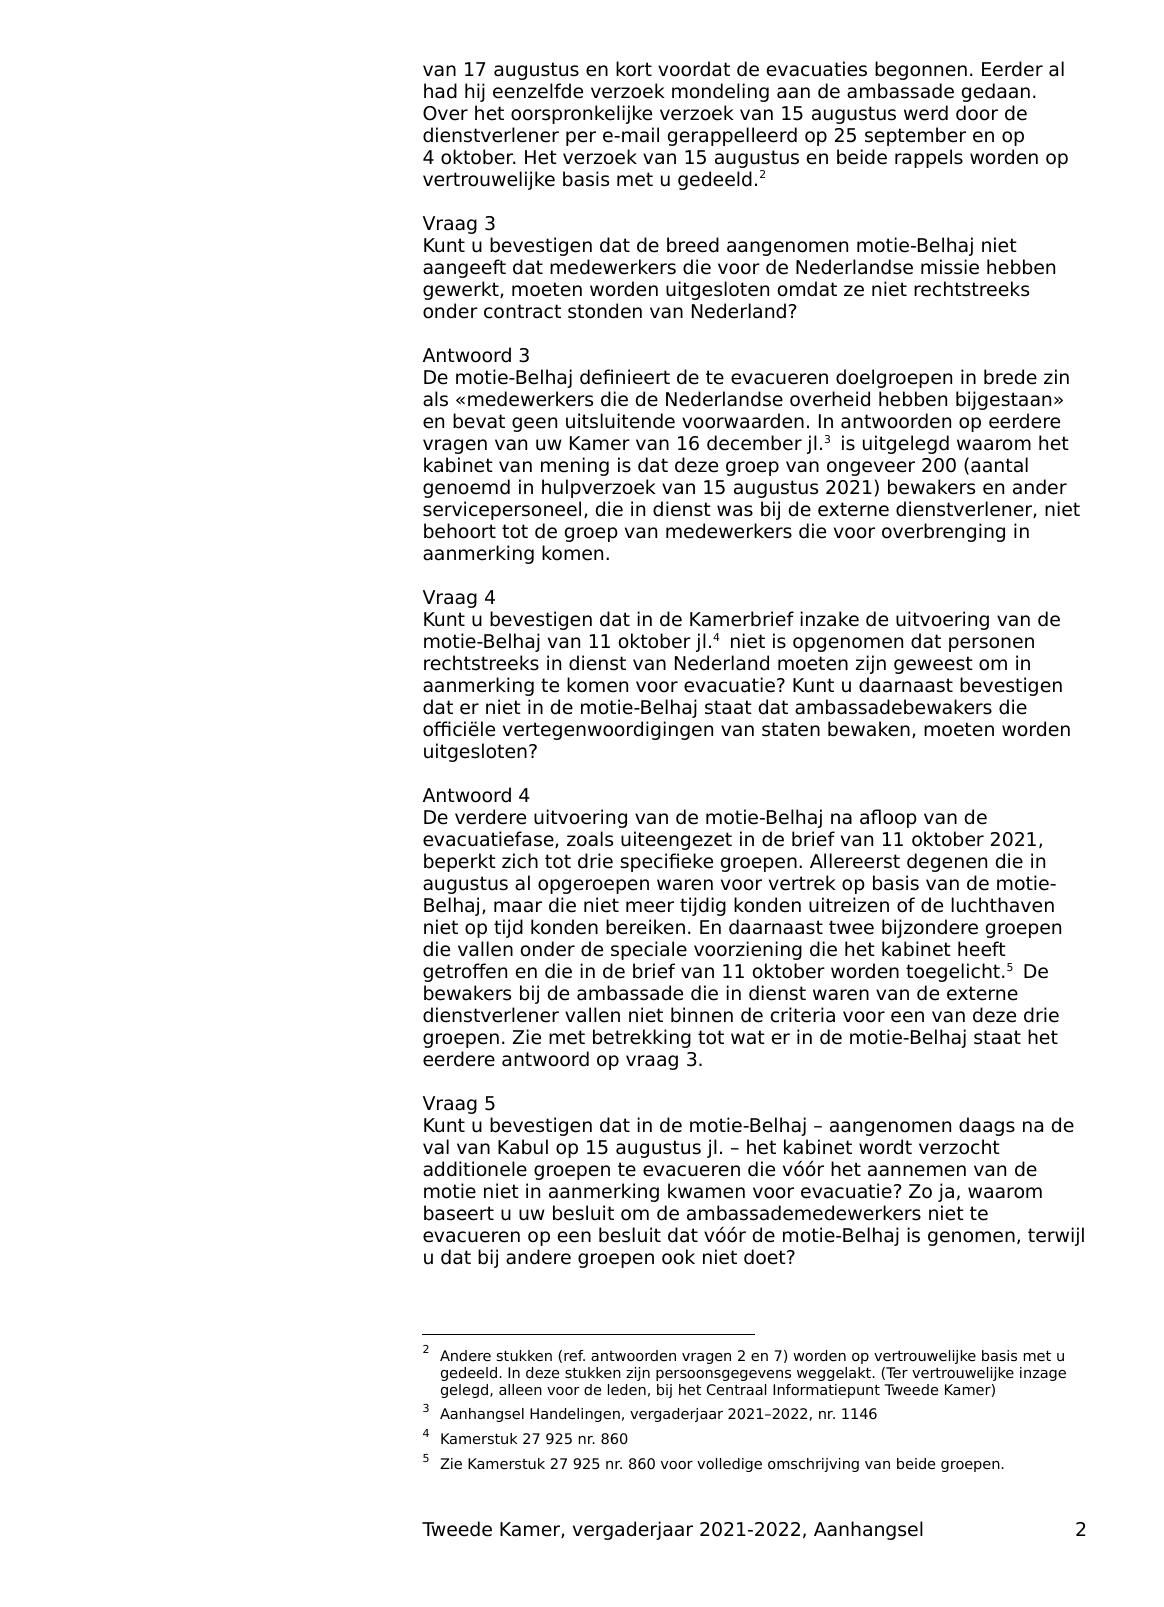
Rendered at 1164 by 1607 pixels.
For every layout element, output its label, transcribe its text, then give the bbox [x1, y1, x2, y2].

text Aanhangsel Handelingen, vergaderjaar 2021–2022, nr. 1146 [422, 1402, 1087, 1424]
text Kamerstuk 27 925 nr. 860 [422, 1427, 1087, 1449]
text De verdere uitvoering van de motie-Belhaj na afloop van de evacuatiefase, zoals uiteengezet in de brief van 11 oktober 2021, beperkt zich tot drie specifieke groepen. Allereerst degenen die in augustus al opgeroepen waren voor vertrek op basis van de motie-Belhaj, maar die niet meer tijdig konden uitreizen of de luchthaven niet op tijd konden bereiken. En daarnaast twee bijzondere groepen die vallen onder de speciale voorziening die het kabinet heeft getroffen en die in de brief van 11 oktober worden toegelicht. De bewakers bij de ambassade die in dienst waren van de externe dienstverlener vallen niet binnen de criteria voor een van deze drie groepen. Zie met betrekking tot wat er in de motie-Belhaj staat het eerdere antwoord op vraag 3. [422, 807, 1087, 1071]
text Vraag 5 [422, 1093, 1087, 1115]
text Antwoord 4 [422, 785, 1087, 807]
text Vraag 4 [422, 587, 1087, 609]
text Kunt u bevestigen dat de breed aangenomen motie-Belhaj niet aangeeft dat medewerkers die voor de Nederlandse missie hebben gewerkt, moeten worden uitgesloten omdat ze niet rechtstreeks onder contract stonden van Nederland? [422, 235, 1087, 323]
text Andere stukken (ref. antwoorden vragen 2 en 7) worden op vertrouwelijke basis met u gedeeld. In deze stukken zijn persoonsgegevens weggelakt. (Ter vertrouwelijke inzage gelegd, alleen voor de leden, bij het Centraal Informatiepunt Tweede Kamer) [422, 1343, 1087, 1399]
text Vraag 3 [422, 213, 1087, 235]
text Kunt u bevestigen dat in de Kamerbrief inzake de uitvoering van de motie-Belhaj van 11 oktober jl. niet is opgenomen dat personen rechtstreeks in dienst van Nederland moeten zijn geweest om in aanmerking te komen voor evacuatie? Kunt u daarnaast bevestigen dat er niet in de motie-Belhaj staat dat ambassadebewakers die officiële vertegenwoordigingen van staten bewaken, moeten worden uitgesloten? [422, 609, 1087, 763]
text Kunt u bevestigen dat in de motie-Belhaj – aangenomen daags na de val van Kabul op 15 augustus jl. – het kabinet wordt verzocht additionele groepen te evacueren die vóór het aannemen van de motie niet in aanmerking kwamen voor evacuatie? Zo ja, waarom baseert u uw besluit om de ambassademedewerkers niet te evacueren op een besluit dat vóór de motie-Belhaj is genomen, terwijl u dat bij andere groepen ook niet doet? [422, 1115, 1087, 1269]
text van 17 augustus en kort voordat de evacuaties begonnen. Eerder al had hij eenzelfde verzoek mondeling aan de ambassade gedaan. Over het oorspronkelijke verzoek van 15 augustus werd door de dienstverlener per e-mail gerappelleerd op 25 september en op 4 oktober. Het verzoek van 15 augustus en beide rappels worden op vertrouwelijke basis met u gedeeld. [422, 59, 1087, 191]
text De motie-Belhaj definieert de te evacueren doelgroepen in brede zin als «medewerkers die de Nederlandse overheid hebben bijgestaan» en bevat geen uitsluitende voorwaarden. In antwoorden op eerdere vragen van uw Kamer van 16 december jl. is uitgelegd waarom het kabinet van mening is dat deze groep van ongeveer 200 (aantal genoemd in hulpverzoek van 15 augustus 2021) bewakers en ander servicepersoneel, die in dienst was bij de externe dienstverlener, niet behoort tot de groep van medewerkers die voor overbrenging in aanmerking komen. [422, 367, 1087, 565]
text Antwoord 3 [422, 345, 1087, 367]
text Zie Kamerstuk 27 925 nr. 860 voor volledige omschrijving van beide groepen. [422, 1452, 1087, 1474]
